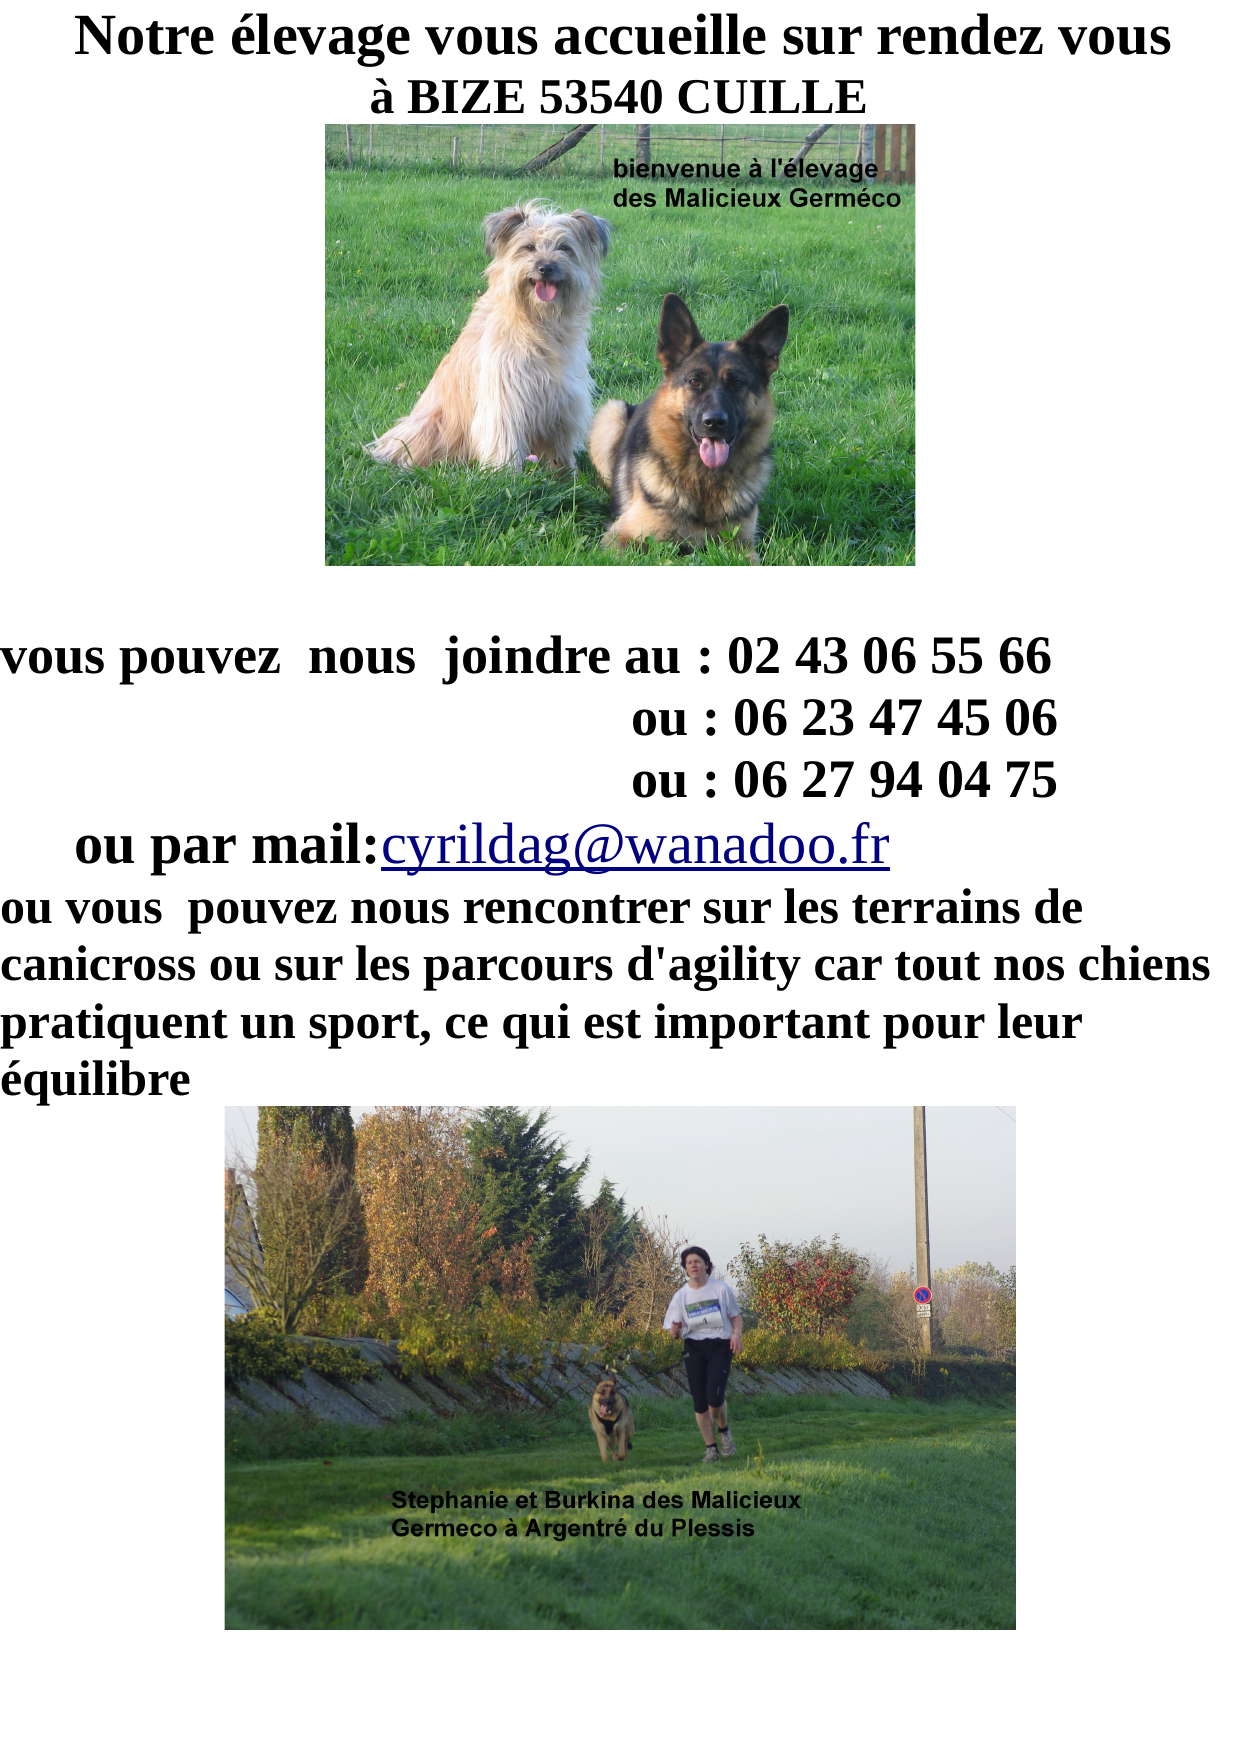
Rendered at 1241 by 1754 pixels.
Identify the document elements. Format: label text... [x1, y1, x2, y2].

picture [224, 1106, 1016, 1630]
text Notre élevage vous accueille sur rendez vous [0, 0, 1240, 67]
picture [325, 124, 916, 566]
text ou : 06 27 94 04 75 ou par mail:cyrildag@wanadoo.fr [0, 747, 1240, 877]
text vous pouvez nous joindre au : 02 43 06 55 66 [0, 623, 1240, 685]
text à BIZE 53540 CUILLE [0, 67, 1240, 124]
text ou vous pouvez nous rencontrer sur les terrains de canicross ou sur les parcours d'agility car tout nos chiens pratiquent un sport, ce qui est important pour leur équilibre [0, 877, 1240, 1107]
text ou : 06 23 47 45 06 [0, 685, 1240, 747]
